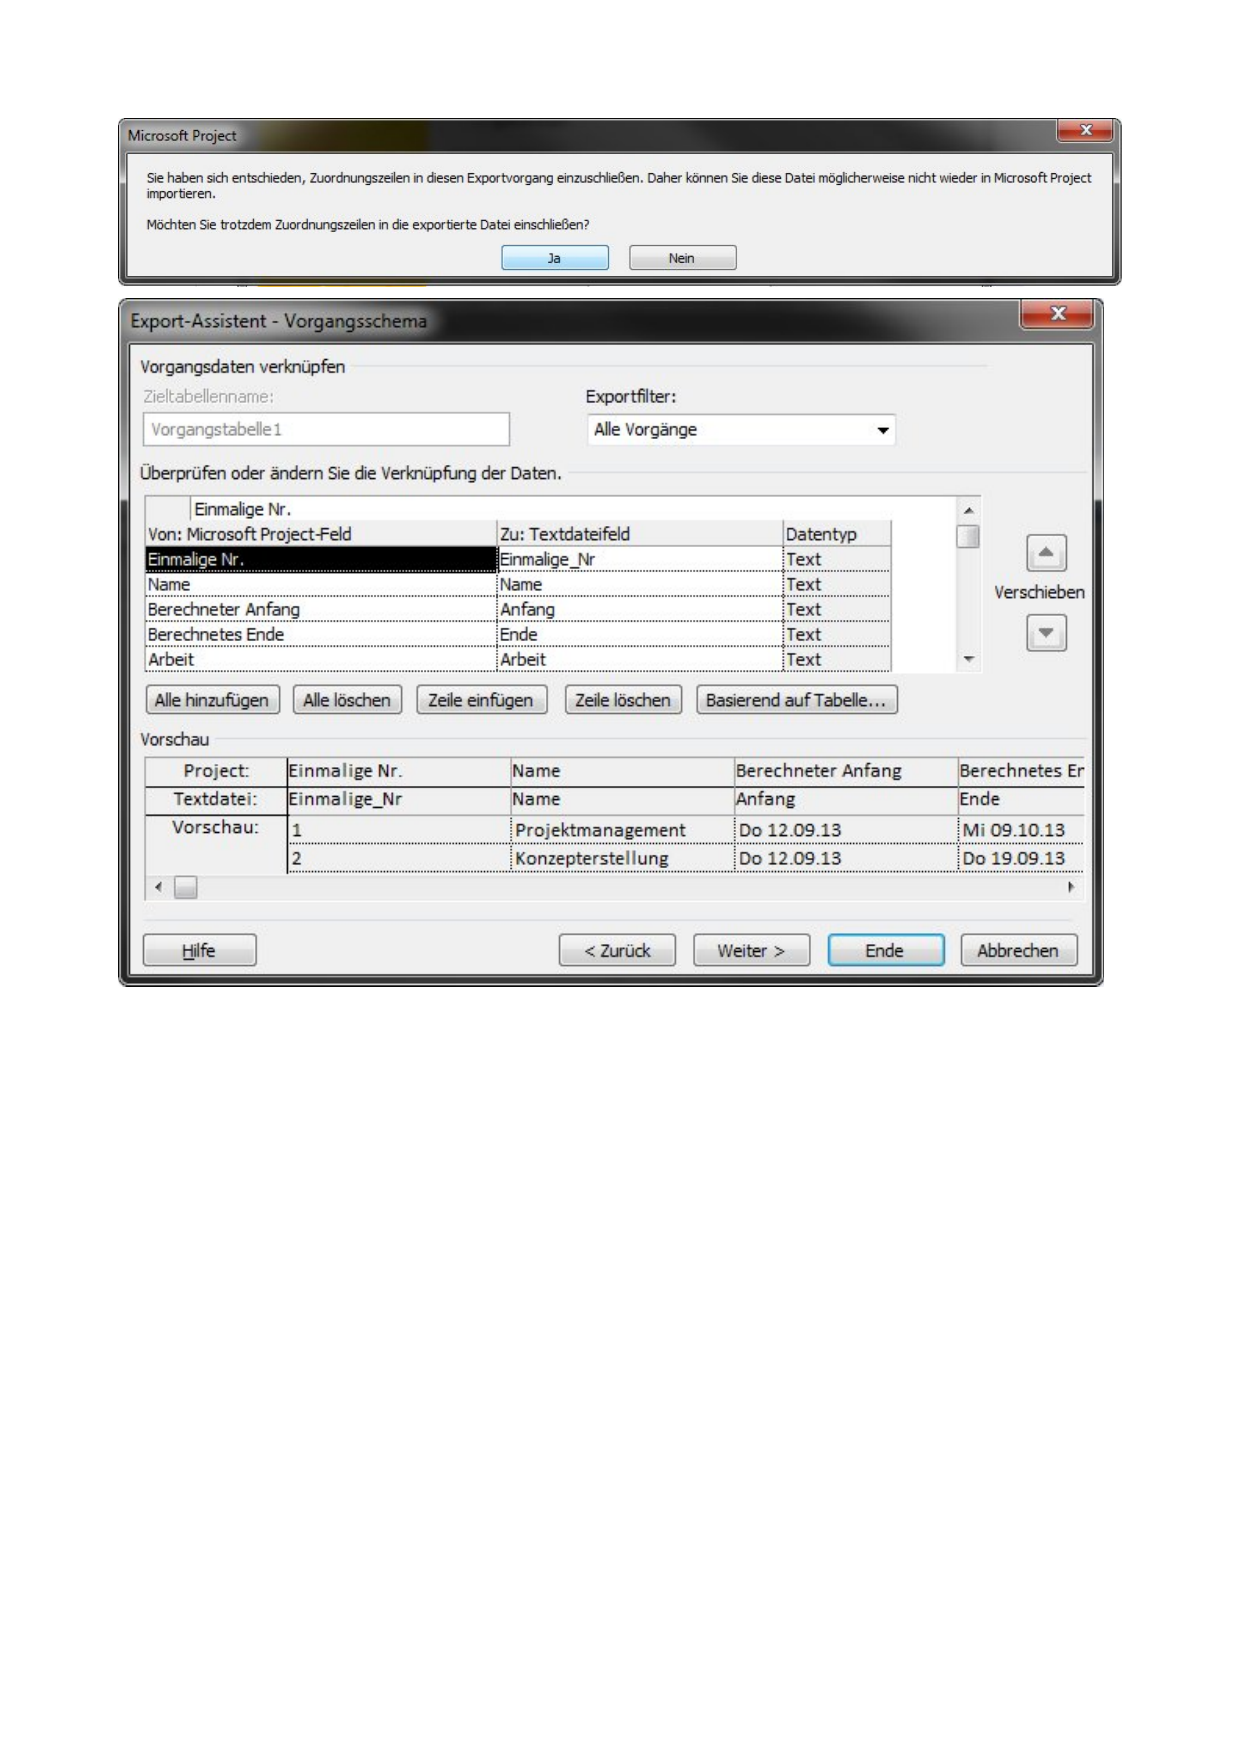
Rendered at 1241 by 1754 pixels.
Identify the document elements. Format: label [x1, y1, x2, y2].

picture [118, 118, 1123, 287]
picture [118, 298, 1104, 987]
